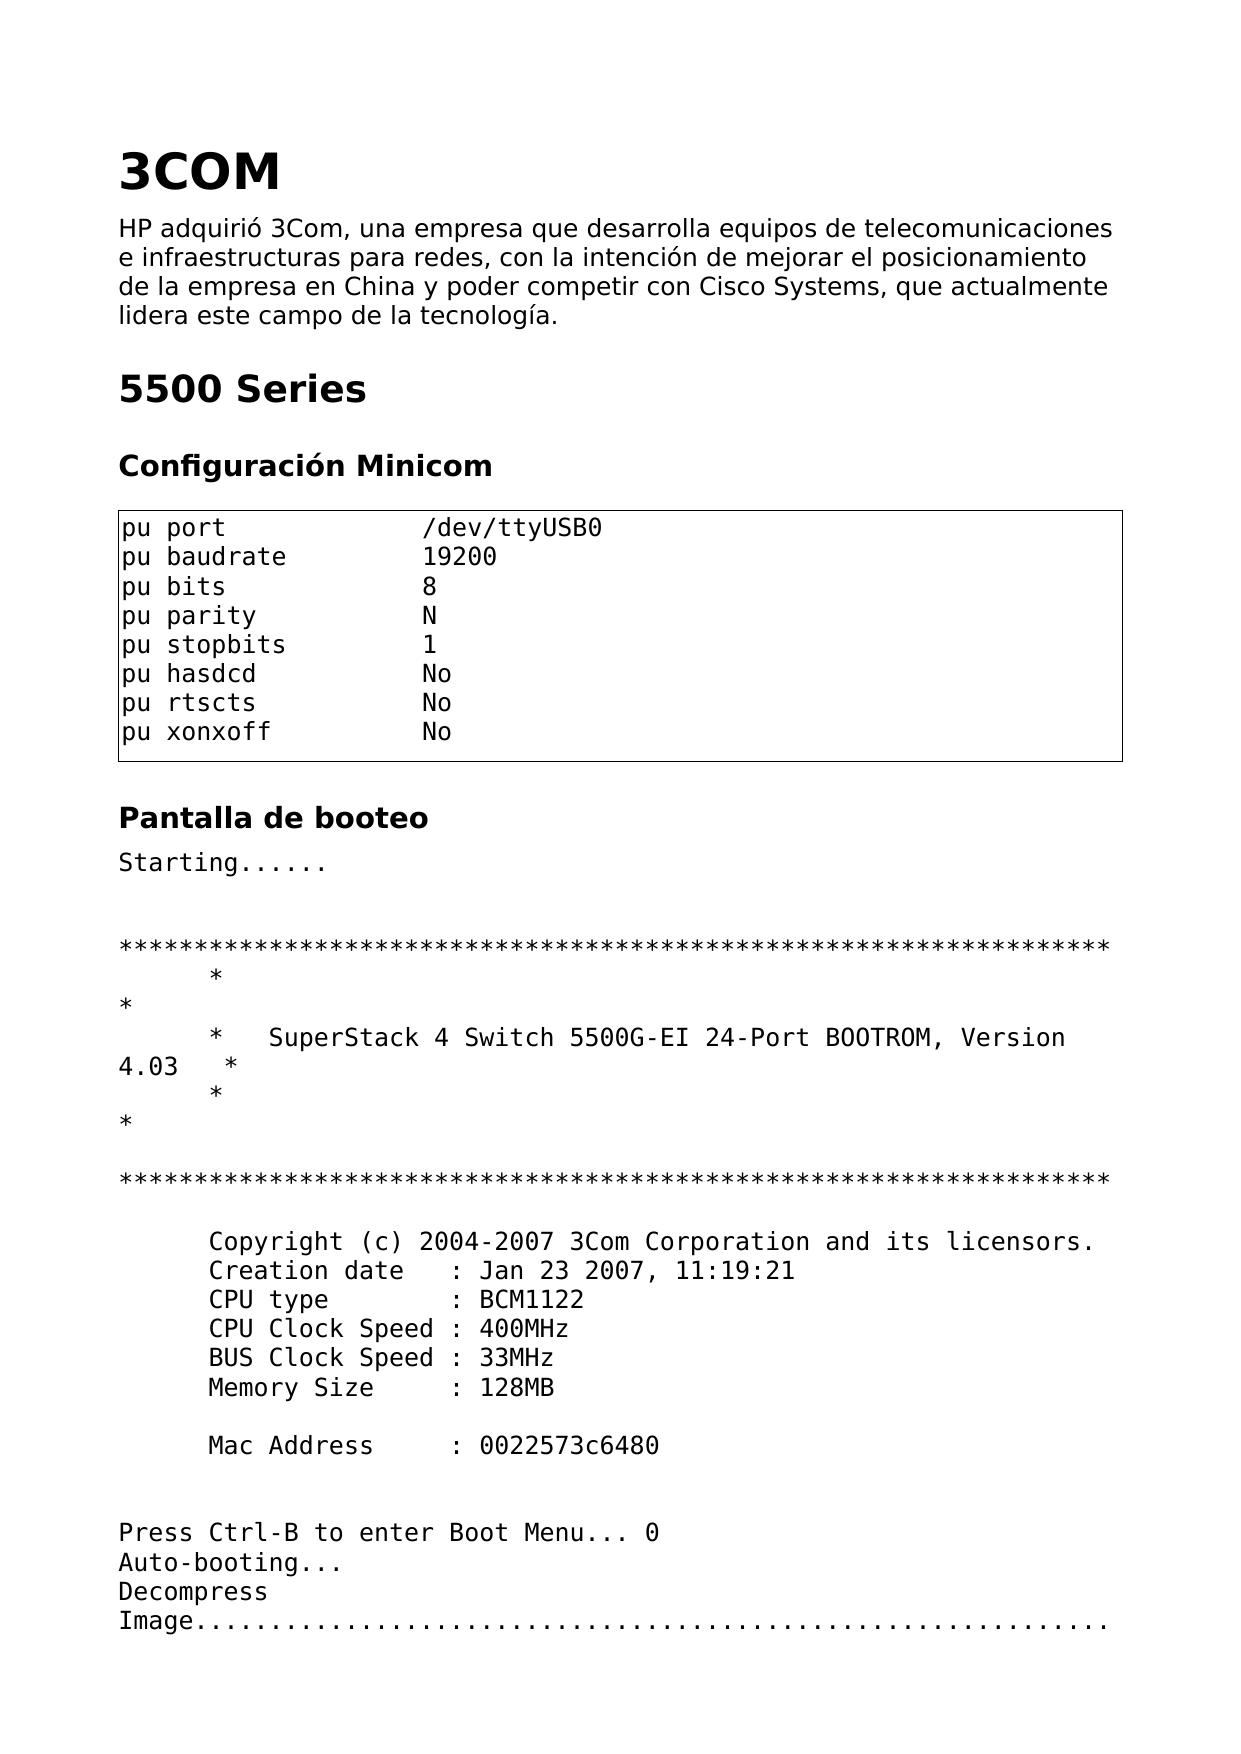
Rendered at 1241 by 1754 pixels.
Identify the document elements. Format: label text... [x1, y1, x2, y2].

subtitle Pantalla de booteo [118, 801, 1122, 835]
text Starting...... ****************************************************************** * * * SuperStack 4 Switch 5500G-EI 24-Port BOOTROM, Version 4.03 * * * ****************************************************************** Copyright (c) 2004-2007 3Com Corporation and its licensors. Creation date : Jan 23 2007, 11:19:21 CPU type : BCM1122 CPU Clock Speed : 400MHz BUS Clock Speed : 33MHz Memory Size : 128MB Mac Address : 0022573c6480 Press Ctrl-B to enter Boot Menu... 0 Auto-booting... Decompress Image............................................................. [118, 848, 1122, 1635]
subtitle Configuración Minicom [118, 449, 1122, 483]
subtitle 5500 Series [118, 368, 1122, 412]
text HP adquirió 3Com, una empresa que desarrolla equipos de telecomunicaciones e infraestructuras para redes, con la intención de mejorar el posicionamiento de la empresa en China y poder competir con Cisco Systems, que actualmente lidera este campo de la tecnología. [118, 214, 1122, 331]
subtitle 3COM [118, 143, 1122, 201]
table_header pu port /dev/ttyUSB0 pu baudrate 19200 pu bits 8 pu parity N pu stopbits 1 pu hasdcd No pu rtscts No pu xonxoff No [119, 511, 1122, 761]
